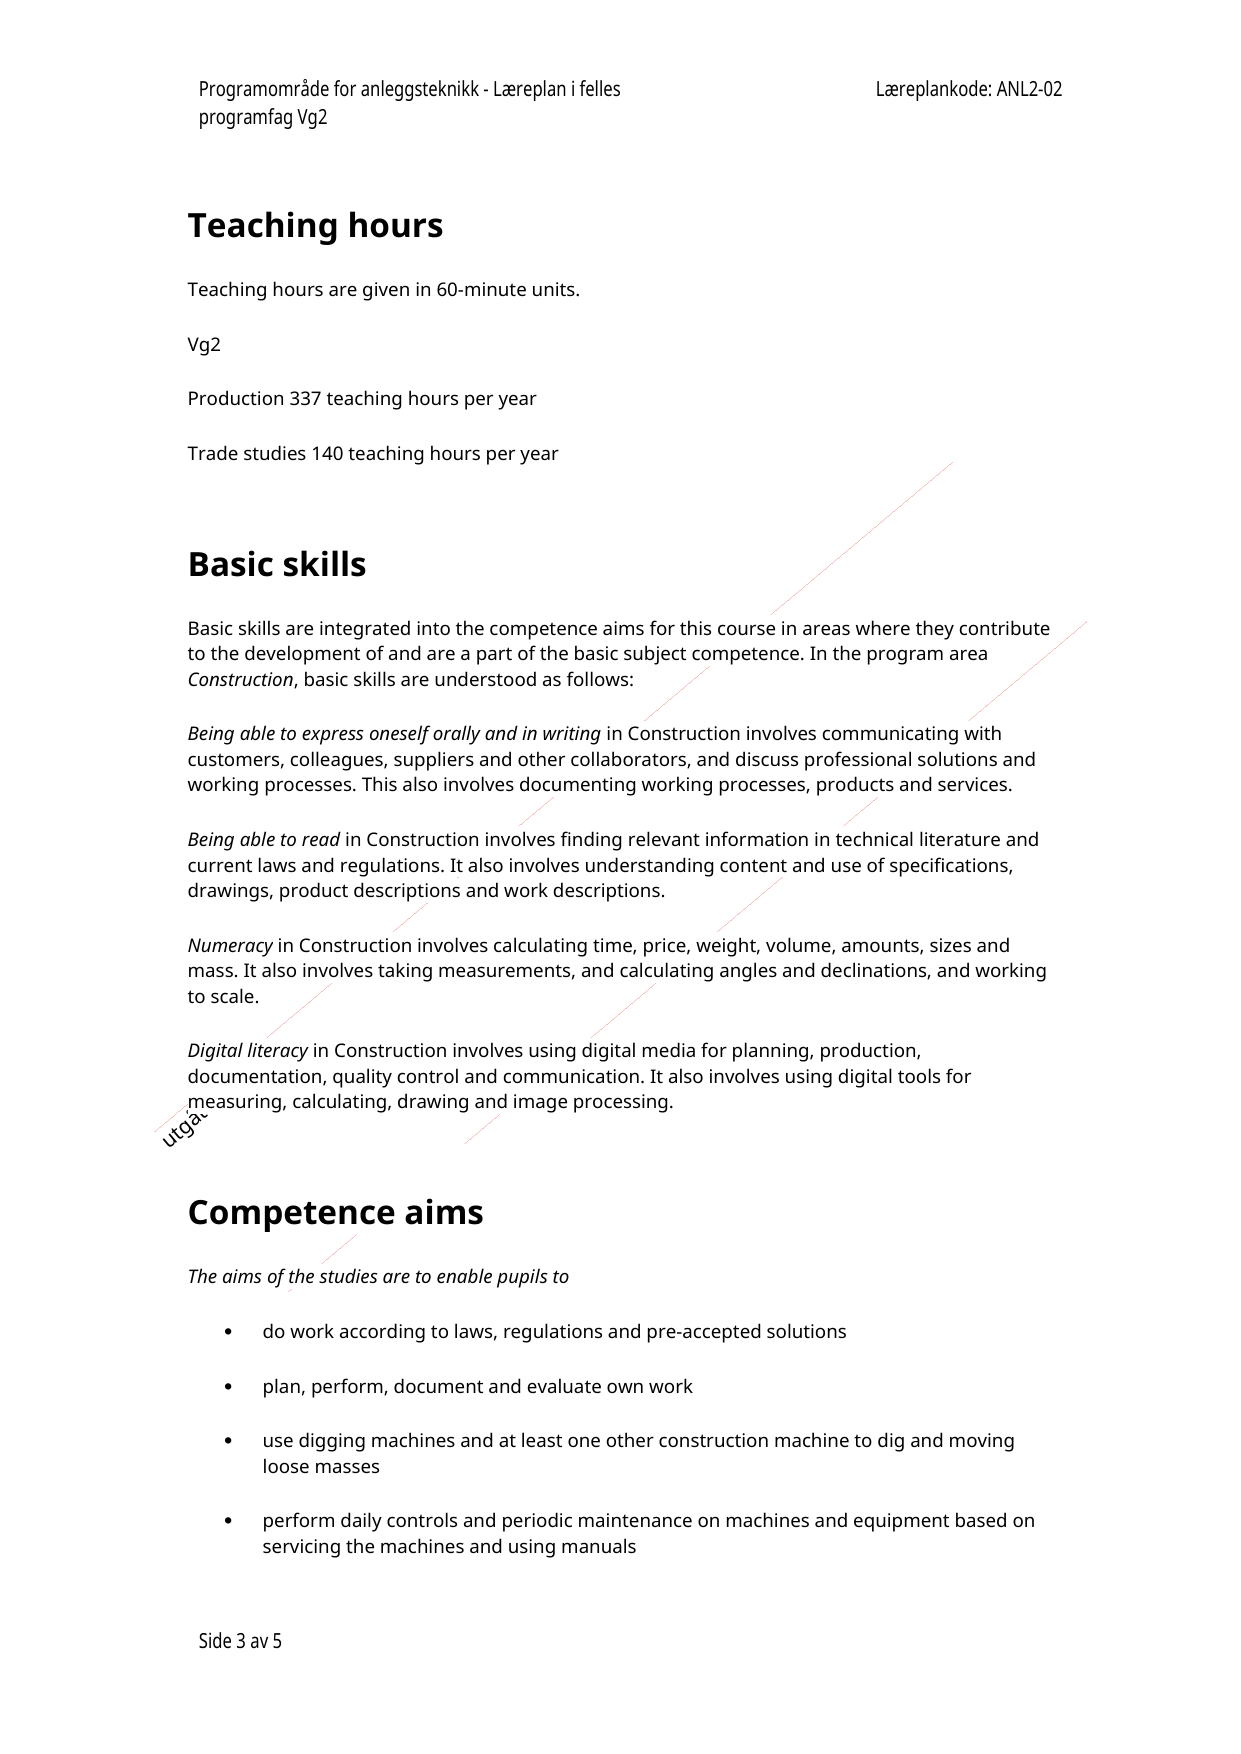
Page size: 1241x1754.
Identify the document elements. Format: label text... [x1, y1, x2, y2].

subtitle Basic skills [806, 495, 1053, 586]
text Vg2 [221, 331, 1053, 356]
text Being able to read in Construction involves finding relevant information in technical literature and current laws and regulations. It also involves understanding content and use of specifications, drawings, product descriptions and work descriptions. [459, 877, 781, 903]
text Numeracy in Construction involves calculating time, price, weight, volume, amounts, sizes and mass. It also involves taking measurements, and calculating angles and declinations, and working to scale. [302, 983, 654, 1009]
text Basic skills are integrated into the competence aims for this course in areas where they contribute to the development of and are a part of the basic subject competence. In the program area Construction, basic skills are understood as follows: [681, 615, 1053, 691]
subtitle Basic skills [376, 495, 912, 586]
list do work according to laws, regulations and pre-accepted solutions [852, 1318, 1053, 1344]
text Teaching hours are given in 60-minute units. [581, 276, 1053, 302]
list plan, perform, document and evaluate own work [225, 1373, 263, 1398]
list use digging machines and at least one other construction machine to dig and moving loose masses [225, 1428, 263, 1479]
text Production 337 teaching hours per year [537, 386, 1053, 411]
list plan, perform, document and evaluate own work [698, 1373, 1053, 1398]
text Trade studies 140 teaching hours per year [559, 440, 1053, 466]
subtitle Teaching hours [452, 156, 1053, 247]
list use digging machines and at least one other construction machine to dig and moving loose masses [385, 1428, 1053, 1479]
text The aims of the studies are to enable pupils to [323, 1263, 1053, 1289]
text Numeracy in Construction involves calculating time, price, weight, volume, amounts, sizes and mass. It also involves taking measurements, and calculating angles and declinations, and working to scale. [627, 932, 1053, 1009]
list perform daily controls and periodic maintenance on machines and equipment based on servicing the machines and using manuals [642, 1508, 1053, 1559]
subtitle Competence aims [466, 1143, 1053, 1234]
text Digital literacy in Construction involves using digital media for planning, production, documentation, quality control and communication. It also involves using digital tools for measuring, calculating, drawing and image processing. [674, 1038, 1053, 1114]
text Being able to read in Construction involves finding relevant information in technical literature and current laws and regulations. It also involves understanding content and use of specifications, drawings, product descriptions and work descriptions. [753, 826, 1053, 903]
